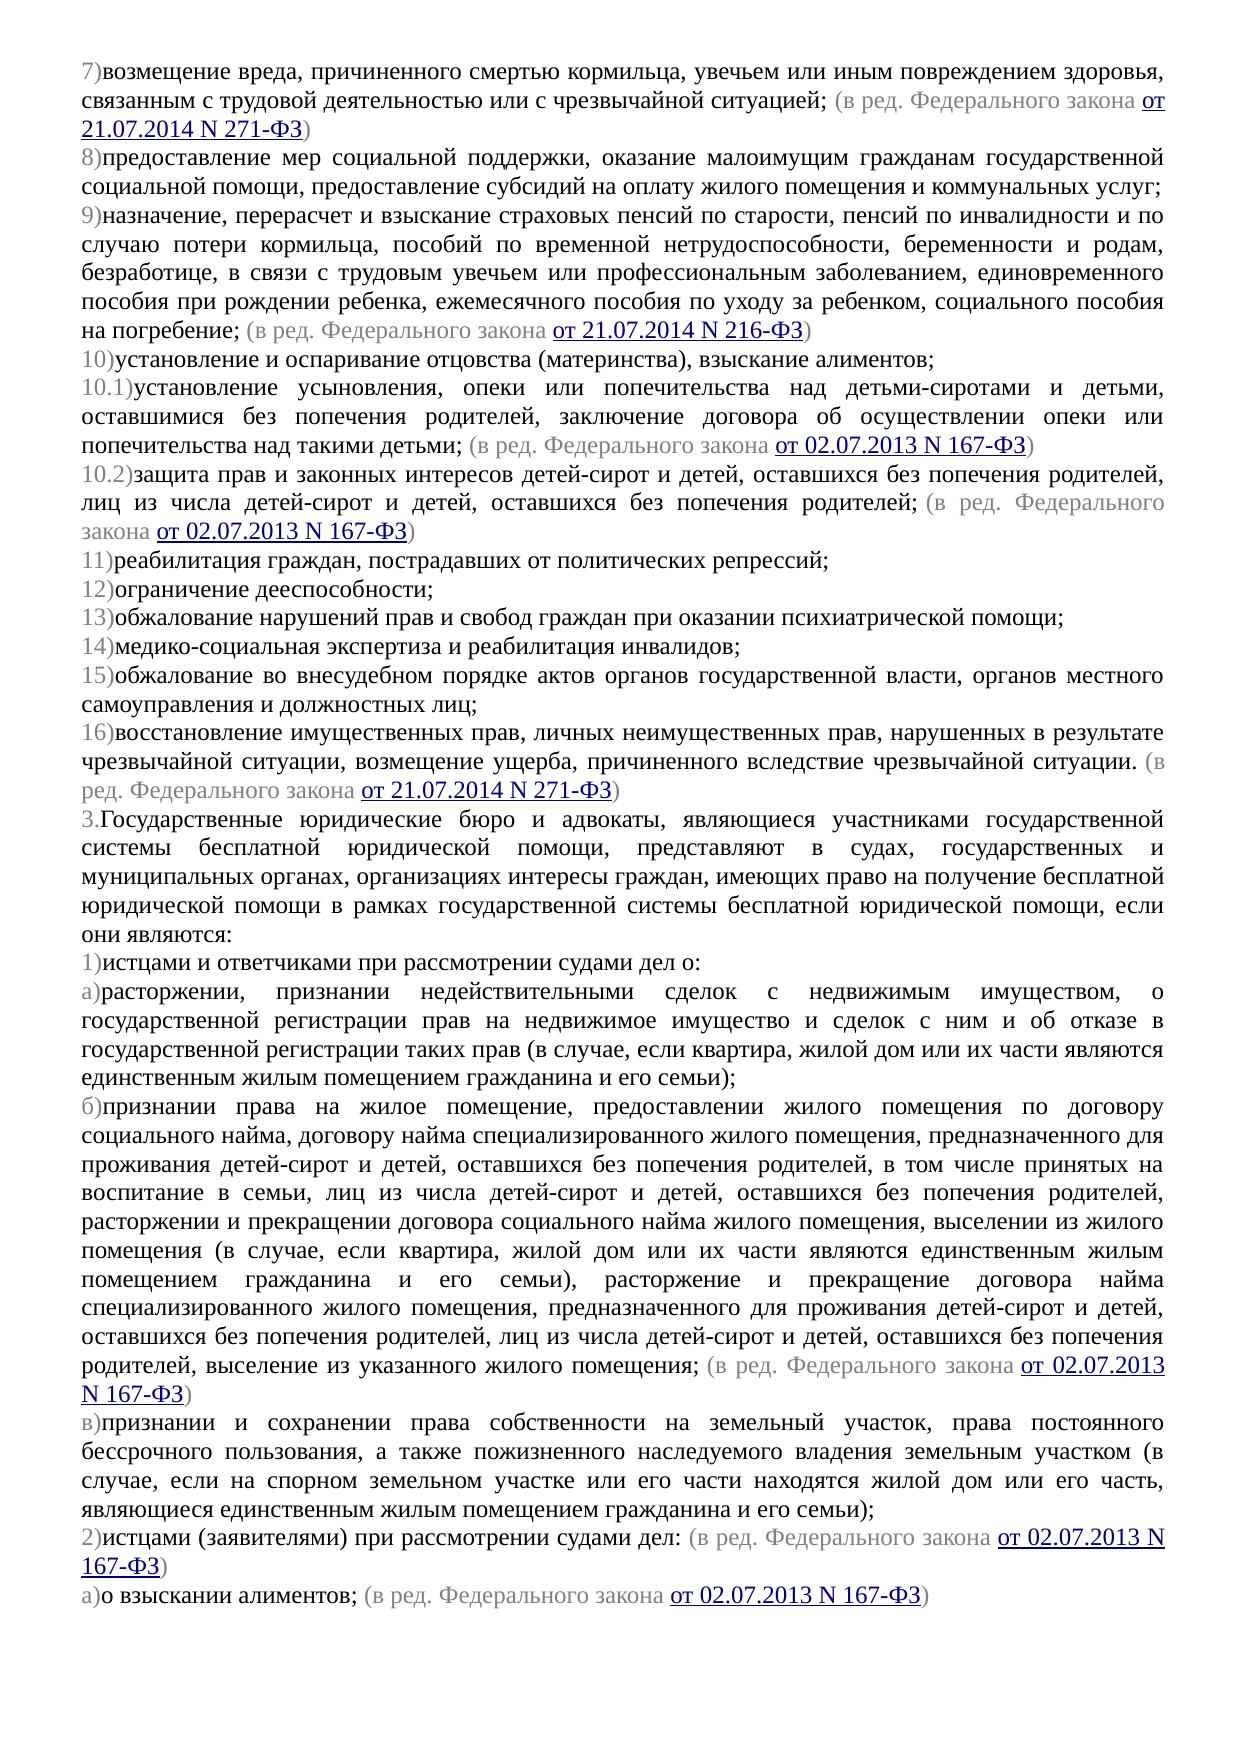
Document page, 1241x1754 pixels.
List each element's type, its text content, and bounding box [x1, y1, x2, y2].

text б)признании права на жилое помещение, предоставлении жилого помещения по договору социального найма, договору найма специализированного жилого помещения, предназначенного для проживания детей-сирот и детей, оставшихся без попечения родителей, в том числе принятых на воспитание в семьи, лиц из числа детей-сирот и детей, оставшихся без попечения родителей, расторжении и прекращении договора социального найма жилого помещения, выселении из жилого помещения (в случае, если квартира, жилой дом или их части являются единственным жилым помещением гражданина и его семьи), расторжение и прекращение договора найма специализированного жилого помещения, предназначенного для проживания детей-сирот и детей, оставшихся без попечения родителей, лиц из числа детей-сирот и детей, оставшихся без попечения родителей, выселение из указанного жилого помещения; (в ред. Федерального закона от 02.07.2013 N 167-ФЗ) [81, 1091, 1165, 1407]
text 14)медико-социальная экспертиза и реабилитация инвалидов; [81, 631, 1165, 660]
text 16)восстановление имущественных прав, личных неимущественных прав, нарушенных в результате чрезвычайной ситуации, возмещение ущерба, причиненного вследствие чрезвычайной ситуации. (в ред. Федерального закона от 21.07.2014 N 271-ФЗ) [81, 717, 1165, 804]
text 11)реабилитация граждан, пострадавших от политических репрессий; [81, 545, 1165, 574]
text 3.Государственные юридические бюро и адвокаты, являющиеся участниками государственной системы бесплатной юридической помощи, представляют в судах, государственных и муниципальных органах, организациях интересы граждан, имеющих право на получение бесплатной юридической помощи в рамках государственной системы бесплатной юридической помощи, если они являются: [81, 804, 1165, 947]
text 7)возмещение вреда, причиненного смертью кормильца, увечьем или иным повреждением здоровья, связанным с трудовой деятельностью или с чрезвычайной ситуацией; (в ред. Федерального закона от 21.07.2014 N 271-ФЗ) [81, 56, 1165, 142]
text 12)ограничение дееспособности; [81, 574, 1165, 602]
text 15)обжалование во внесудебном порядке актов органов государственной власти, органов местного самоуправления и должностных лиц; [81, 660, 1165, 717]
text 10)установление и оспаривание отцовства (материнства), взыскание алиментов; [81, 344, 1165, 372]
text 9)назначение, перерасчет и взыскание страховых пенсий по старости, пенсий по инвалидности и по случаю потери кормильца, пособий по временной нетрудоспособности, беременности и родам, безработице, в связи с трудовым увечьем или профессиональным заболеванием, единовременного пособия при рождении ребенка, ежемесячного пособия по уходу за ребенком, социального пособия на погребение; (в ред. Федерального закона от 21.07.2014 N 216-ФЗ) [81, 200, 1165, 344]
text 8)предоставление мер социальной поддержки, оказание малоимущим гражданам государственной социальной помощи, предоставление субсидий на оплату жилого помещения и коммунальных услуг; [81, 142, 1165, 200]
text 13)обжалование нарушений прав и свобод граждан при оказании психиатрической помощи; [81, 602, 1165, 631]
text 2)истцами (заявителями) при рассмотрении судами дел: (в ред. Федерального закона от 02.07.2013 N 167-ФЗ) [81, 1522, 1165, 1580]
text а)расторжении, признании недействительными сделок с недвижимым имуществом, о государственной регистрации прав на недвижимое имущество и сделок с ним и об отказе в государственной регистрации таких прав (в случае, если квартира, жилой дом или их части являются единственным жилым помещением гражданина и его семьи); [81, 976, 1165, 1091]
text 10.1)установление усыновления, опеки или попечительства над детьми-сиротами и детьми, оставшимися без попечения родителей, заключение договора об осуществлении опеки или попечительства над такими детьми; (в ред. Федерального закона от 02.07.2013 N 167-ФЗ) [81, 372, 1165, 459]
text 10.2)защита прав и законных интересов детей-сирот и детей, оставшихся без попечения родителей, лиц из числа детей-сирот и детей, оставшихся без попечения родителей; (в ред. Федерального закона от 02.07.2013 N 167-ФЗ) [81, 459, 1165, 545]
text а)о взыскании алиментов; (в ред. Федерального закона от 02.07.2013 N 167-ФЗ) [81, 1580, 1165, 1609]
text 1)истцами и ответчиками при рассмотрении судами дел о: [81, 947, 1165, 976]
text в)признании и сохранении права собственности на земельный участок, права постоянного бессрочного пользования, а также пожизненного наследуемого владения земельным участком (в случае, если на спорном земельном участке или его части находятся жилой дом или его часть, являющиеся единственным жилым помещением гражданина и его семьи); [81, 1407, 1165, 1522]
